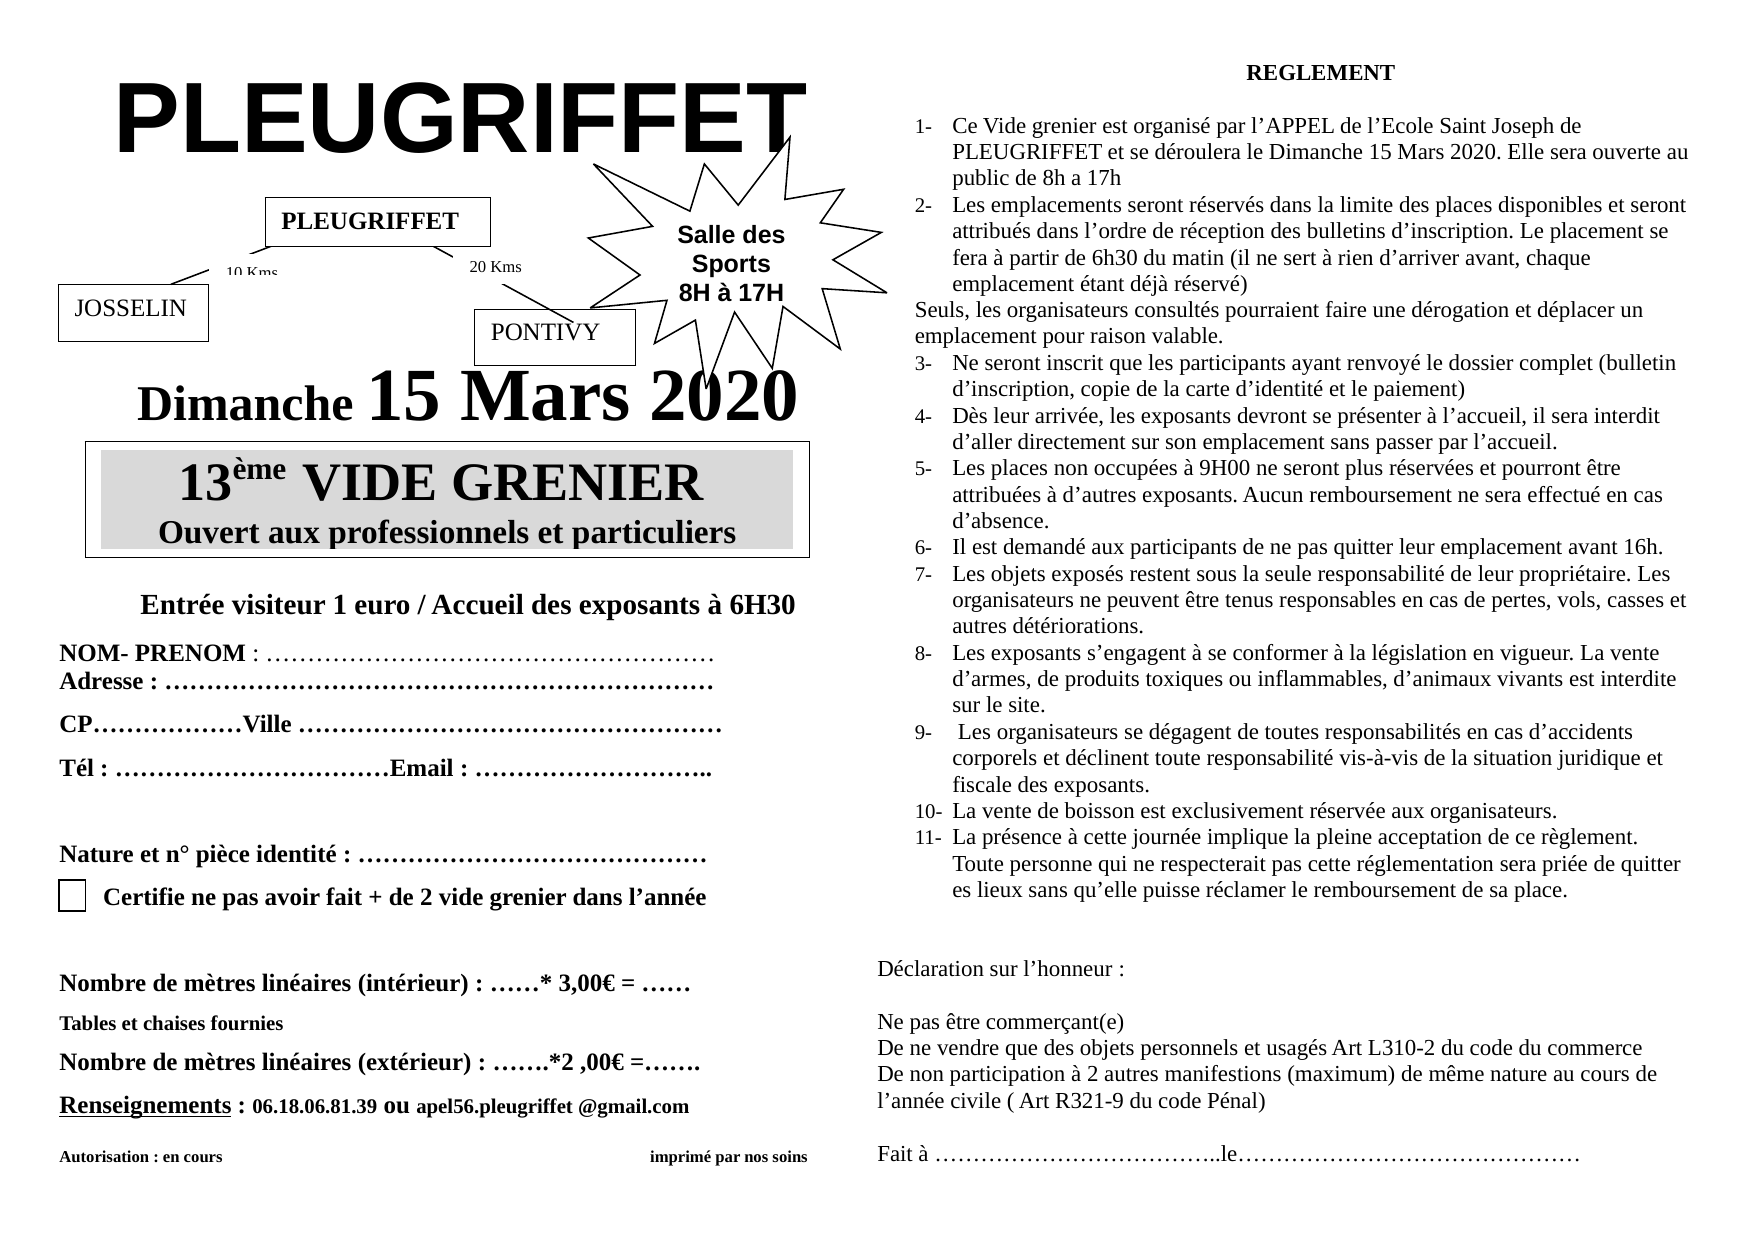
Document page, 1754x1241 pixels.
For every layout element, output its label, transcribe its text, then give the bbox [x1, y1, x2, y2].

text REGLEMENT [877, 59, 1695, 85]
text Dimanche 15 Mars 2020 [59, 350, 877, 436]
list Dès leur arrivée, les exposants devront se présenter à l’accueil, il sera interdit d’aller directement sur son emplacement sans passer par l’accueil. [914, 402, 1695, 454]
text Nombre de mètres linéaires (extérieur) : …….*2 ,00€ =……. [59, 1047, 877, 1076]
list Les organisateurs se dégagent de toutes responsabilités en cas d’accidents corporels et déclinent toute responsabilité vis-à-vis de la situation juridique et fiscale des exposants. [914, 718, 1695, 797]
list Ne seront inscrit que les participants ayant renvoyé le dossier complet (bulletin d’inscription, copie de la carte d’identité et le paiement) [914, 349, 1695, 402]
text Nature et n° pièce identité : …………………………………… [59, 839, 877, 868]
list Ce Vide grenier est organisé par l’APPEL de l’Ecole Saint Joseph de PLEUGRIFFET et se déroulera le Dimanche 15 Mars 2020. Elle sera ouverte au public de 8h a 17h [914, 112, 1695, 191]
text Déclaration sur l’honneur : [877, 955, 1695, 981]
text Seuls, les organisateurs consultés pourraient faire une dérogation et déplacer un emplacement pour raison valable. [914, 296, 1695, 349]
text PONTIVY [491, 317, 620, 346]
text Renseignements : 06.18.06.81.39 ou apel56.pleugriffet @gmail.com [59, 1091, 877, 1119]
text JOSSELIN [74, 293, 193, 322]
text Tables et chaises fournies [59, 1011, 877, 1035]
text Nombre de mètres linéaires (intérieur) : ……* 3,00€ = …… [59, 968, 877, 997]
list Les places non occupées à 9H00 ne seront plus réservées et pourront être attribuées à d’autres exposants. Aucun remboursement ne sera effectué en cas d’absence. [914, 454, 1695, 533]
text Fait à ………………………………..le……………………………………… [877, 1139, 1695, 1166]
text PLEUGRIFFET [59, 59, 877, 174]
text Adresse : …………………………………………………………CP………………Ville …………………………………………… [59, 666, 877, 738]
text Entrée visiteurs 1 euro [59, 479, 84, 508]
text Certifie ne pas avoir fait + de 2 vide grenier dans l’année [86, 882, 877, 911]
text Ne pas être commerçant(e) [877, 1008, 1695, 1034]
text Ouvert aux professionnels et particuliers [101, 513, 793, 549]
text De non participation à 2 autres manifestions (maximum) de même nature au cours de l’année civile ( Art R321-9 du code Pénal) [877, 1061, 1695, 1113]
text NOM- PRENOM : ……………………………………………… [59, 638, 877, 666]
list Les emplacements seront réservés dans la limite des places disponibles et seront attribués dans l’ordre de réception des bulletins d’inscription. Le placement se fera à partir de 6h30 du matin (il ne sert à rien d’arriver avant, chaque emplacement étant déjà réservé) [914, 191, 1695, 296]
list La présence à cette journée implique la pleine acceptation de ce règlement. Toute personne qui ne respecterait pas cette réglementation sera priée de quitter es lieux sans qu’elle puisse réclamer le remboursement de sa place. [914, 823, 1695, 902]
list La vente de boisson est exclusivement réservée aux organisateurs. [914, 797, 1695, 823]
text Autorisation : en cours imprimé par nos soins [59, 1143, 877, 1167]
text PLEUGRIFFET [281, 206, 474, 235]
list Les objets exposés restent sous la seule responsabilité de leur propriétaire. Les organisateurs ne peuvent être tenus responsables en cas de pertes, vols, casses et autres détériorations. [914, 560, 1695, 639]
text Tél : ……………………………Email : ……………………….. [59, 753, 877, 781]
text 10 Kms [226, 263, 286, 275]
text De ne vendre que des objets personnels et usagés Art L310-2 du code du commerce [877, 1034, 1695, 1061]
text Entrée visiteurs 1 euro [810, 479, 877, 508]
list Les exposants s’engagent à se conformer à la législation en vigueur. La vente d’armes, de produits toxiques ou inflammables, d’animaux vivants est interdite sur le site. [914, 639, 1695, 718]
list Il est demandé aux participants de ne pas quitter leur emplacement avant 16h. [914, 533, 1695, 560]
text 13ème VIDE GRENIER [101, 450, 793, 513]
text Entrée visiteur 1 euro / Accueil des exposants à 6H30 [59, 587, 877, 621]
text 20 Kms [469, 257, 530, 276]
